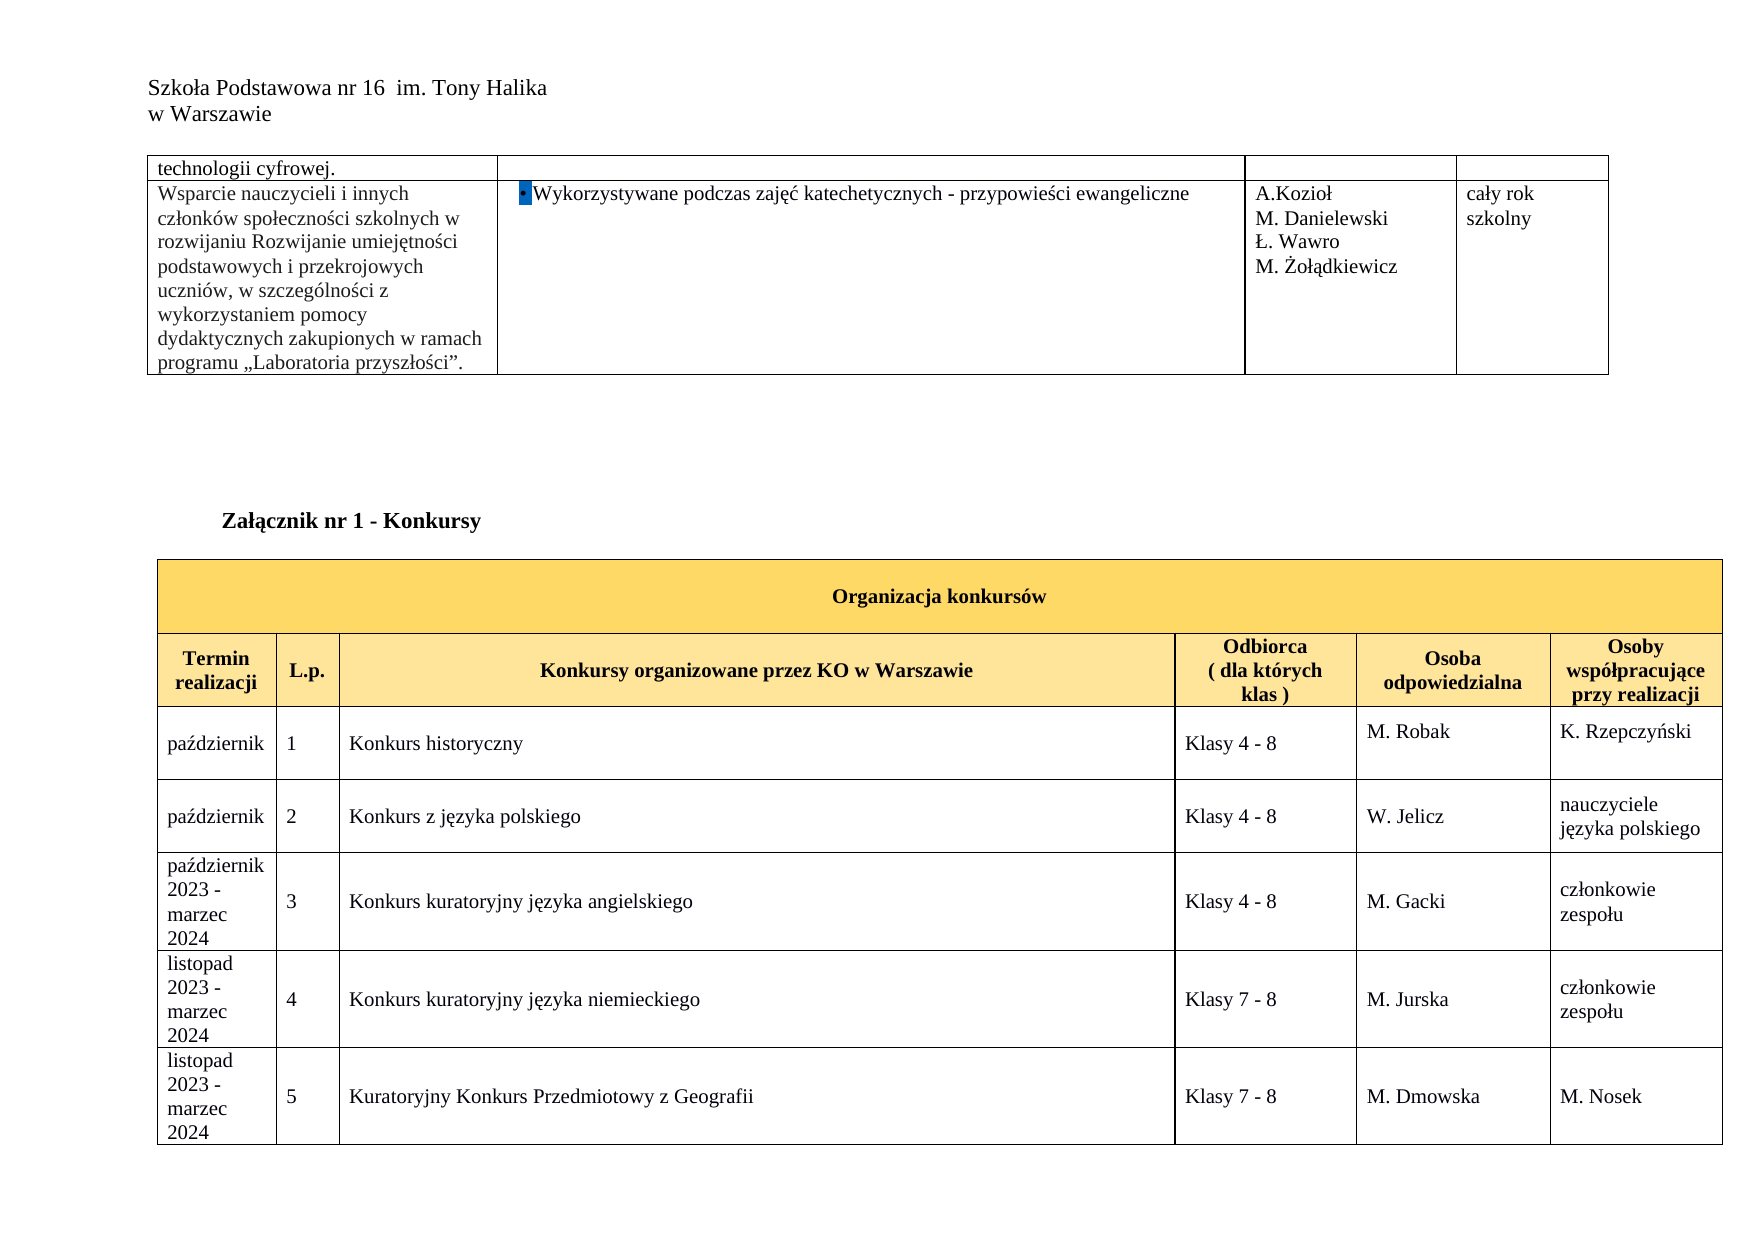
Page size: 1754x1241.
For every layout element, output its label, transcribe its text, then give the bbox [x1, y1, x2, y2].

table_cell Odbiorca ( dla których klas ) [1176, 634, 1356, 706]
table_cell [1457, 156, 1608, 180]
table_cell Konkurs historyczny [340, 707, 1174, 779]
table_cell M. Dmowska [1357, 1048, 1550, 1144]
table_cell nauczyciele języka polskiego [1551, 780, 1722, 852]
table_cell Osoby współpracujące przy realizacji [1551, 634, 1722, 706]
table_cell Osoba odpowiedzialna [1357, 634, 1550, 706]
table_cell listopad 2023 - marzec 2024 [158, 1048, 276, 1144]
table_cell M. Gacki [1357, 853, 1550, 949]
table_cell Klasy 4 - 8 [1176, 707, 1356, 779]
table_cell Klasy 4 - 8 [1176, 853, 1356, 949]
table_cell Klasy 7 - 8 [1176, 1048, 1356, 1144]
table_cell Kuratoryjny Konkurs Przedmiotowy z Geografii [340, 1048, 1174, 1144]
table_cell 1 [277, 707, 339, 779]
table_cell Konkurs kuratoryjny języka angielskiego [340, 853, 1174, 949]
table_cell [1246, 156, 1456, 180]
table_cell W. Jelicz [1357, 780, 1550, 852]
table_cell październik [158, 707, 276, 779]
table_cell 3 [277, 853, 339, 949]
table_cell A.Kozioł M. Danielewski Ł. Wawro M. Żołądkiewicz [1246, 181, 1456, 374]
table_cell cały rok szkolny [1457, 181, 1608, 374]
table_cell Klasy 7 - 8 [1176, 951, 1356, 1047]
table_cell Wykorzystywane podczas zajęć katechetycznych - przypowieści ewangeliczne [498, 181, 1244, 374]
table_cell K. Rzepczyński [1551, 707, 1722, 779]
table_cell 5 [277, 1048, 339, 1144]
table_header Organizacja konkursów [158, 560, 1722, 633]
table_cell listopad 2023 - marzec 2024 [158, 951, 276, 1047]
table_cell technologii cyfrowej. [148, 156, 497, 180]
table_cell 4 [277, 951, 339, 1047]
table_cell październik [158, 780, 276, 852]
text Załącznik nr 1 - Konkursy [148, 507, 1606, 533]
table_cell członkowie zespołu [1551, 951, 1722, 1047]
table_cell Konkurs kuratoryjny języka niemieckiego [340, 951, 1174, 1047]
table_cell [498, 156, 1244, 180]
table_cell M. Robak [1357, 707, 1550, 779]
table_cell 2 [277, 780, 339, 852]
table_cell Konkursy organizowane przez KO w Warszawie [340, 634, 1174, 706]
table_cell październik 2023 - marzec 2024 [158, 853, 276, 949]
table_cell M. Nosek [1551, 1048, 1722, 1144]
table_cell Termin realizacji [158, 634, 276, 706]
table_cell członkowie zespołu [1551, 853, 1722, 949]
table_cell Konkurs z języka polskiego [340, 780, 1174, 852]
table_cell Klasy 4 - 8 [1176, 780, 1356, 852]
table_cell M. Jurska [1357, 951, 1550, 1047]
table_cell L.p. [277, 634, 339, 706]
